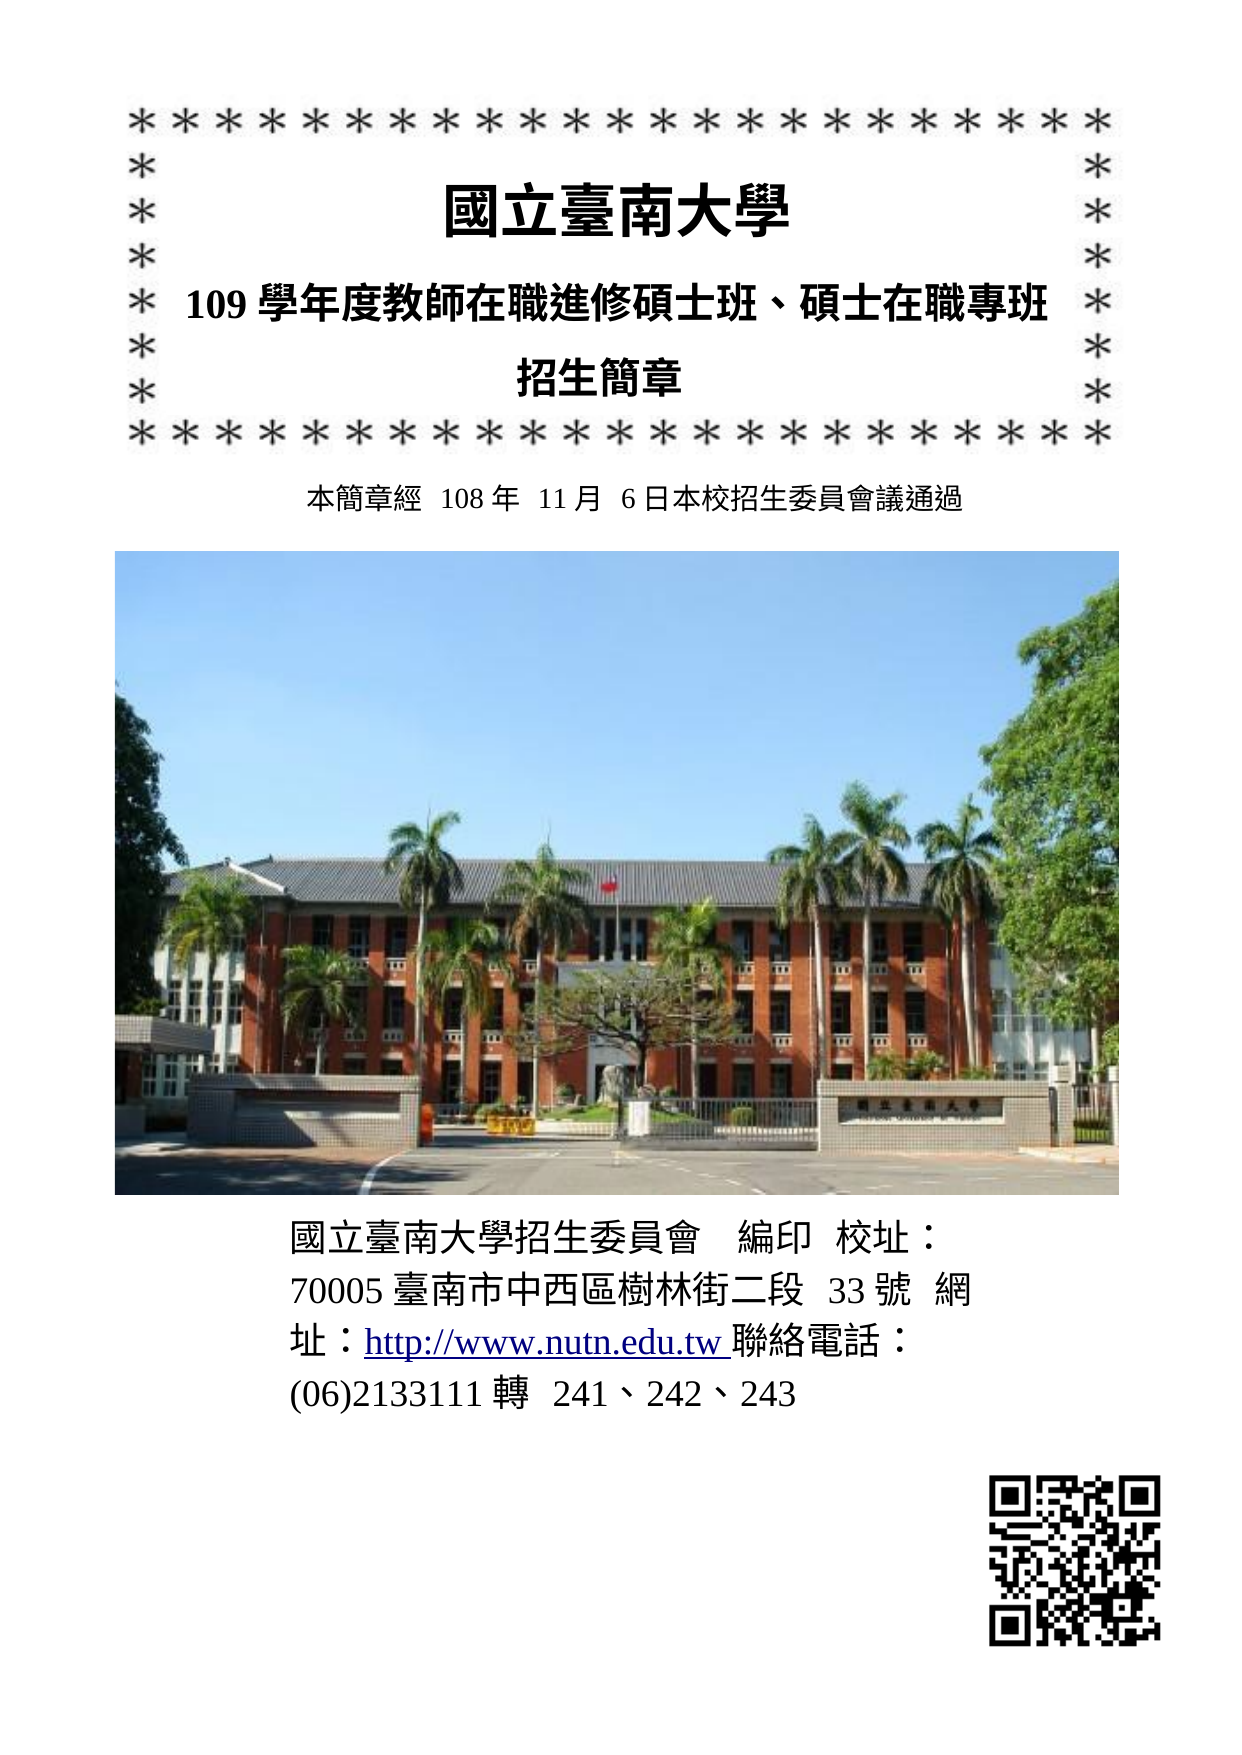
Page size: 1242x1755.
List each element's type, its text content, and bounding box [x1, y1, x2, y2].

text 國立臺南大學 [1125, 179, 1137, 248]
text 本簡章經 108 年 11 月 6 日本校招生委員會議通過 [306, 479, 1137, 515]
text 國立臺南大學招生委員會 編印 校址：70005 臺南市中西區樹林街二段 33 號 網址：http://www.nutn.edu.tw 聯絡電話：(06)2133111 轉 241、242、243 [289, 1212, 1025, 1417]
